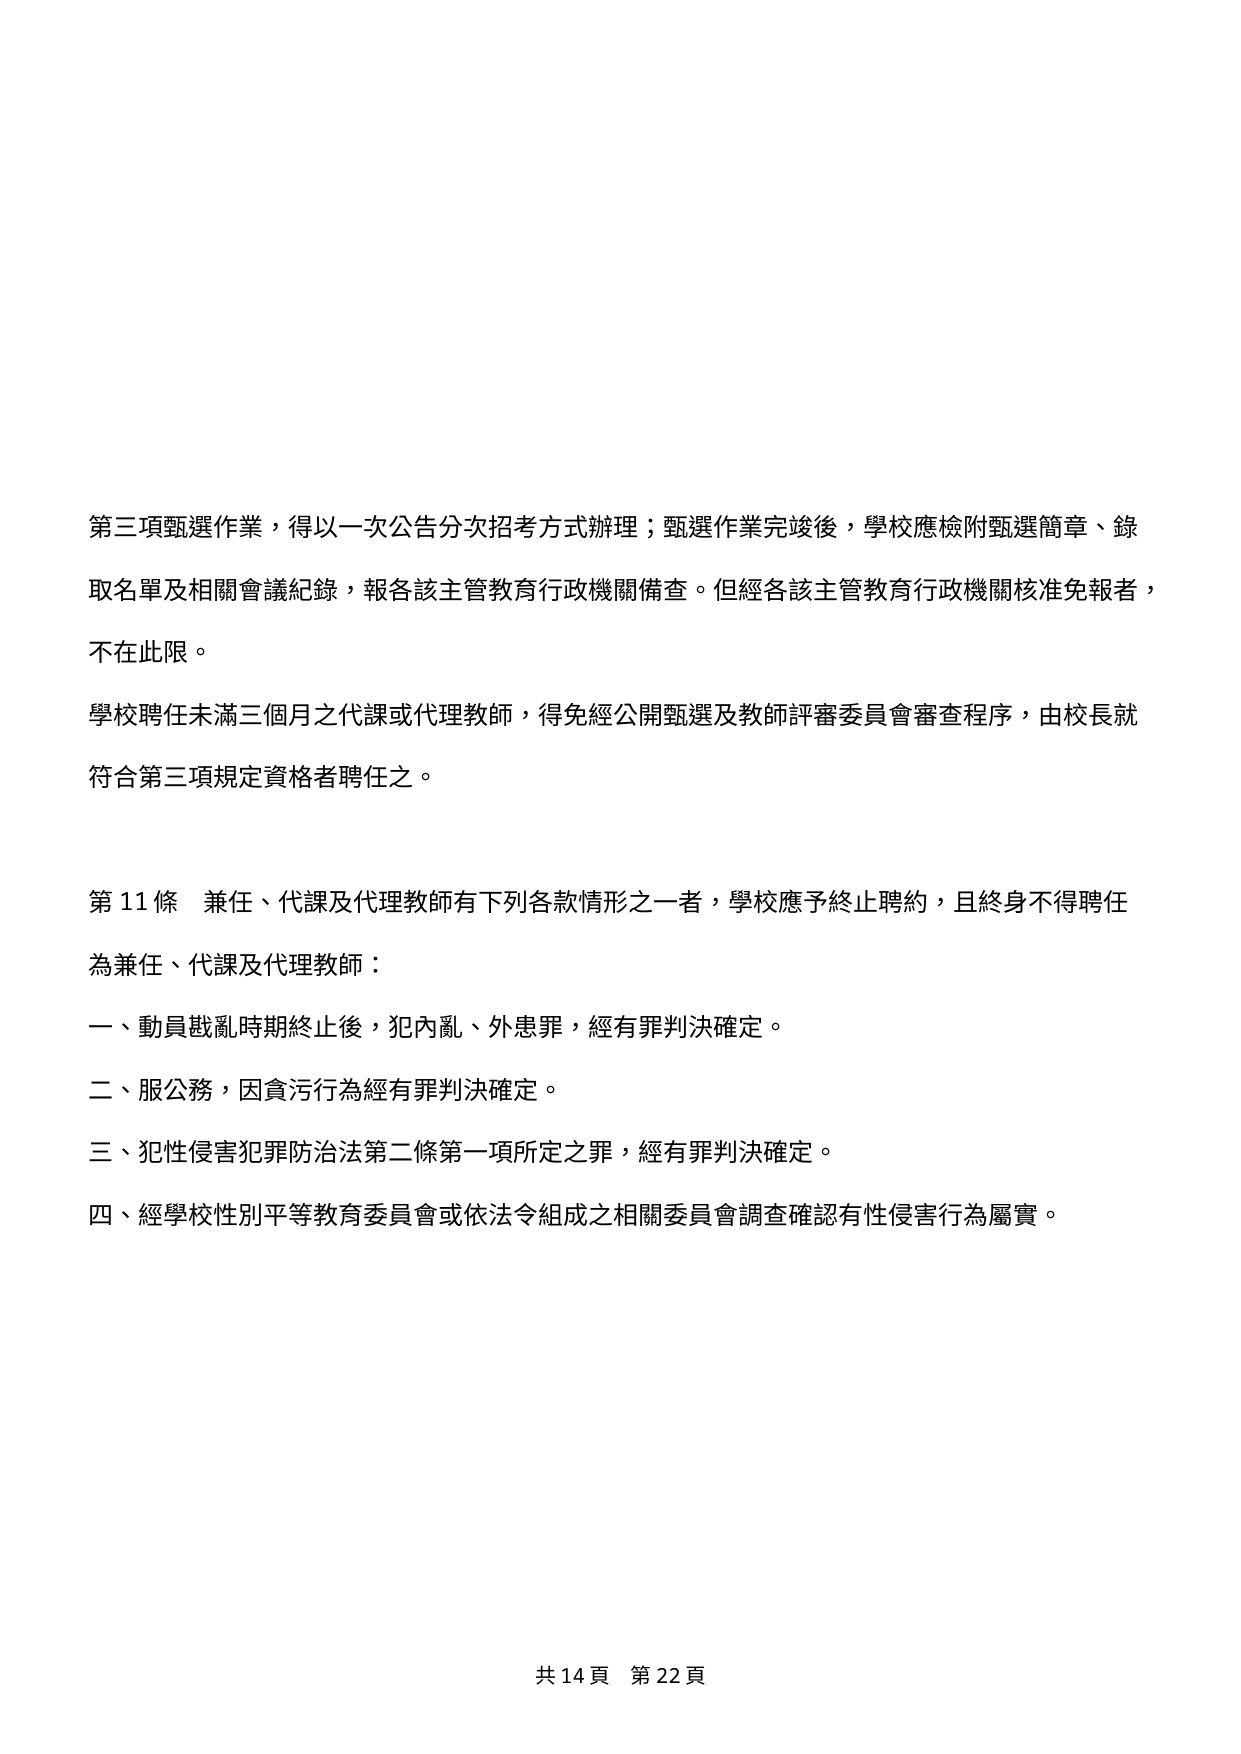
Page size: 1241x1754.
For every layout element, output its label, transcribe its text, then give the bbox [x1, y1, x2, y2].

text 一、動員戡亂時期終止後，犯內亂、外患罪，經有罪判決確定。 [89, 984, 1152, 1047]
text 第三項甄選作業，得以一次公告分次招考方式辦理；甄選作業完竣後，學校應檢附甄選簡章、錄取名單及相關會議紀錄，報各該主管教育行政機關備查。但經各該主管教育行政機關核准免報者，不在此限。 [89, 484, 1152, 672]
text 學校聘任未滿三個月之代課或代理教師，得免經公開甄選及教師評審委員會審查程序，由校長就符合第三項規定資格者聘任之。 [89, 672, 1152, 797]
text 四、經學校性別平等教育委員會或依法令組成之相關委員會調查確認有性侵害行為屬實。 [89, 1172, 1152, 1234]
text 第11條 兼任、代課及代理教師有下列各款情形之一者，學校應予終止聘約，且終身不得聘任為兼任、代課及代理教師： [89, 859, 1152, 984]
text 三、犯性侵害犯罪防治法第二條第一項所定之罪，經有罪判決確定。 [89, 1109, 1152, 1172]
text 二、服公務，因貪污行為經有罪判決確定。 [89, 1047, 1152, 1109]
